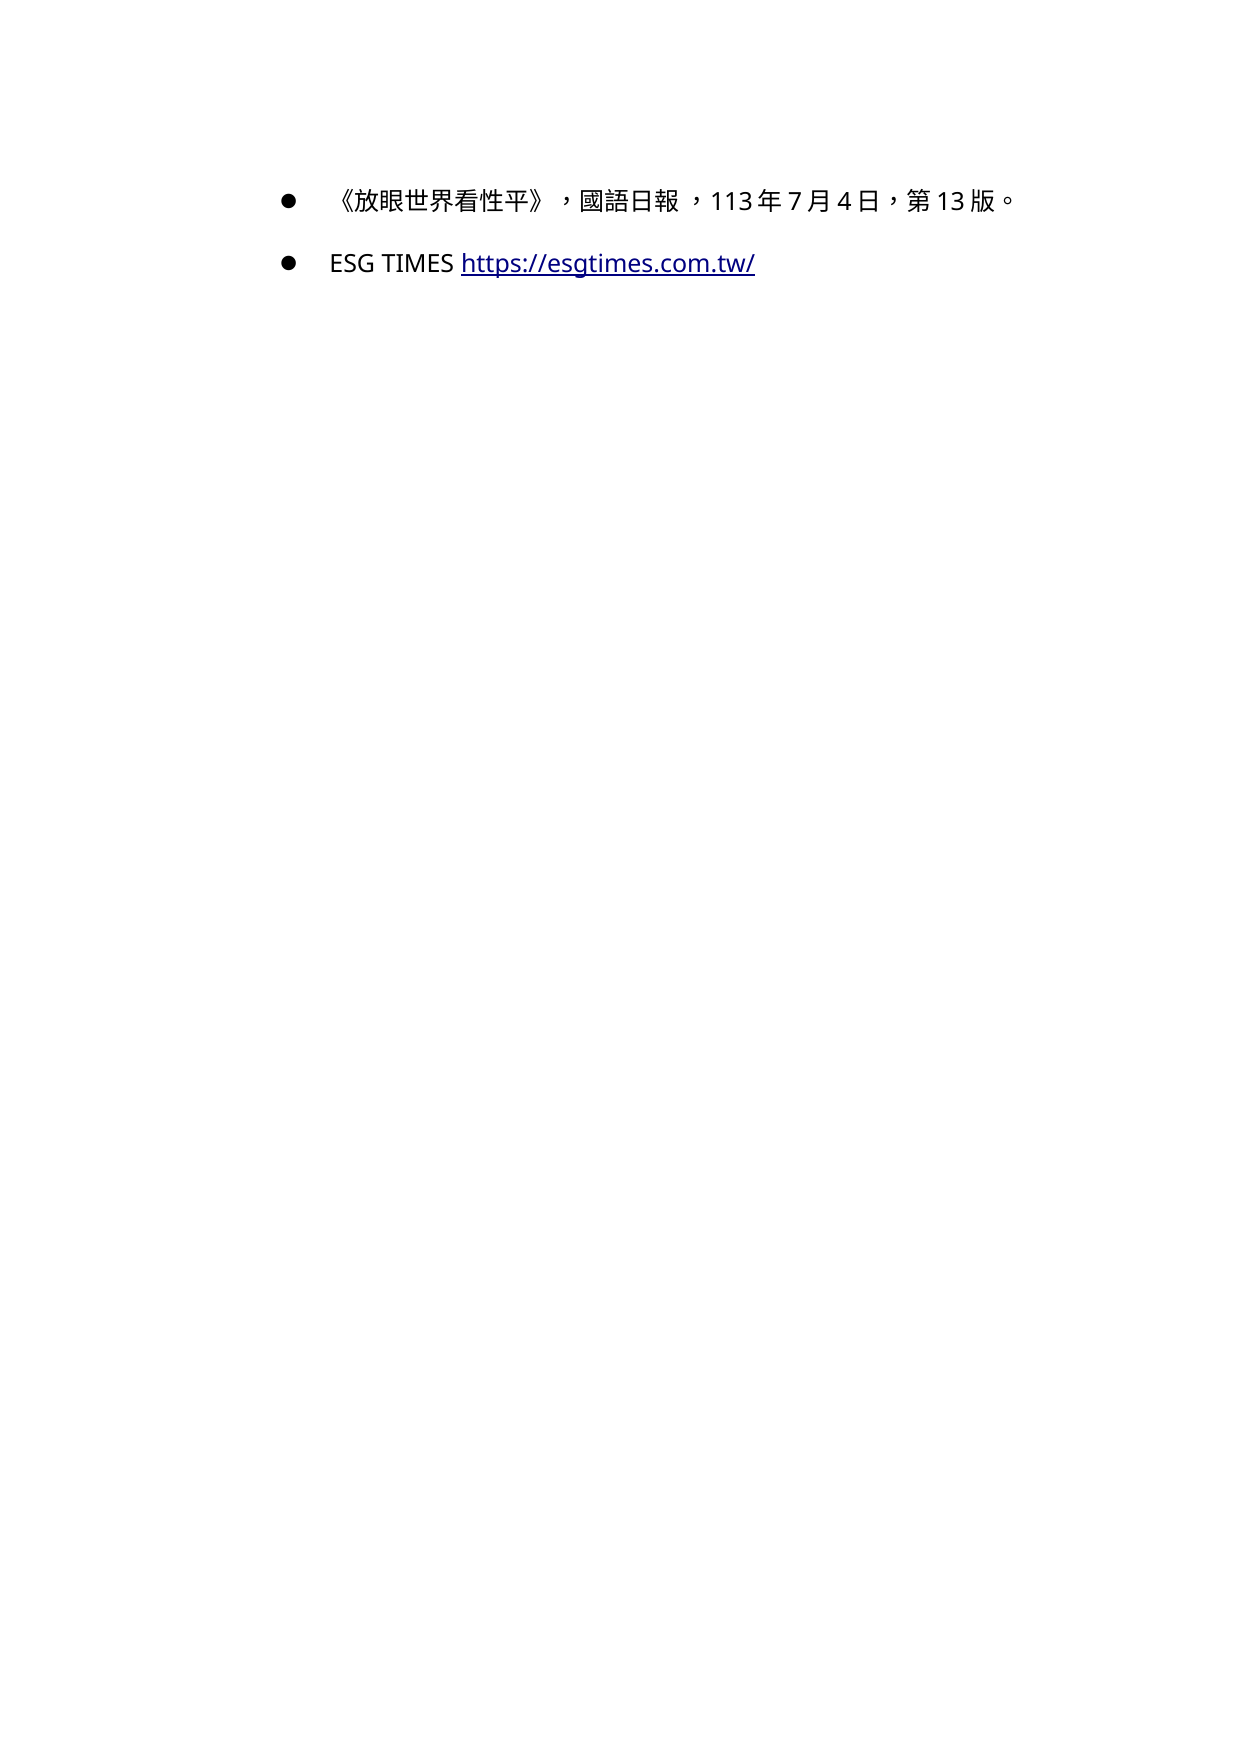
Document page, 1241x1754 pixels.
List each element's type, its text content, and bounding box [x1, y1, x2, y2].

list ESG TIMES https://esgtimes.com.tw/ [279, 221, 1093, 283]
list 《放眼世界看性平》，國語日報 ，113年7月4日，第13版。 [279, 158, 1093, 221]
